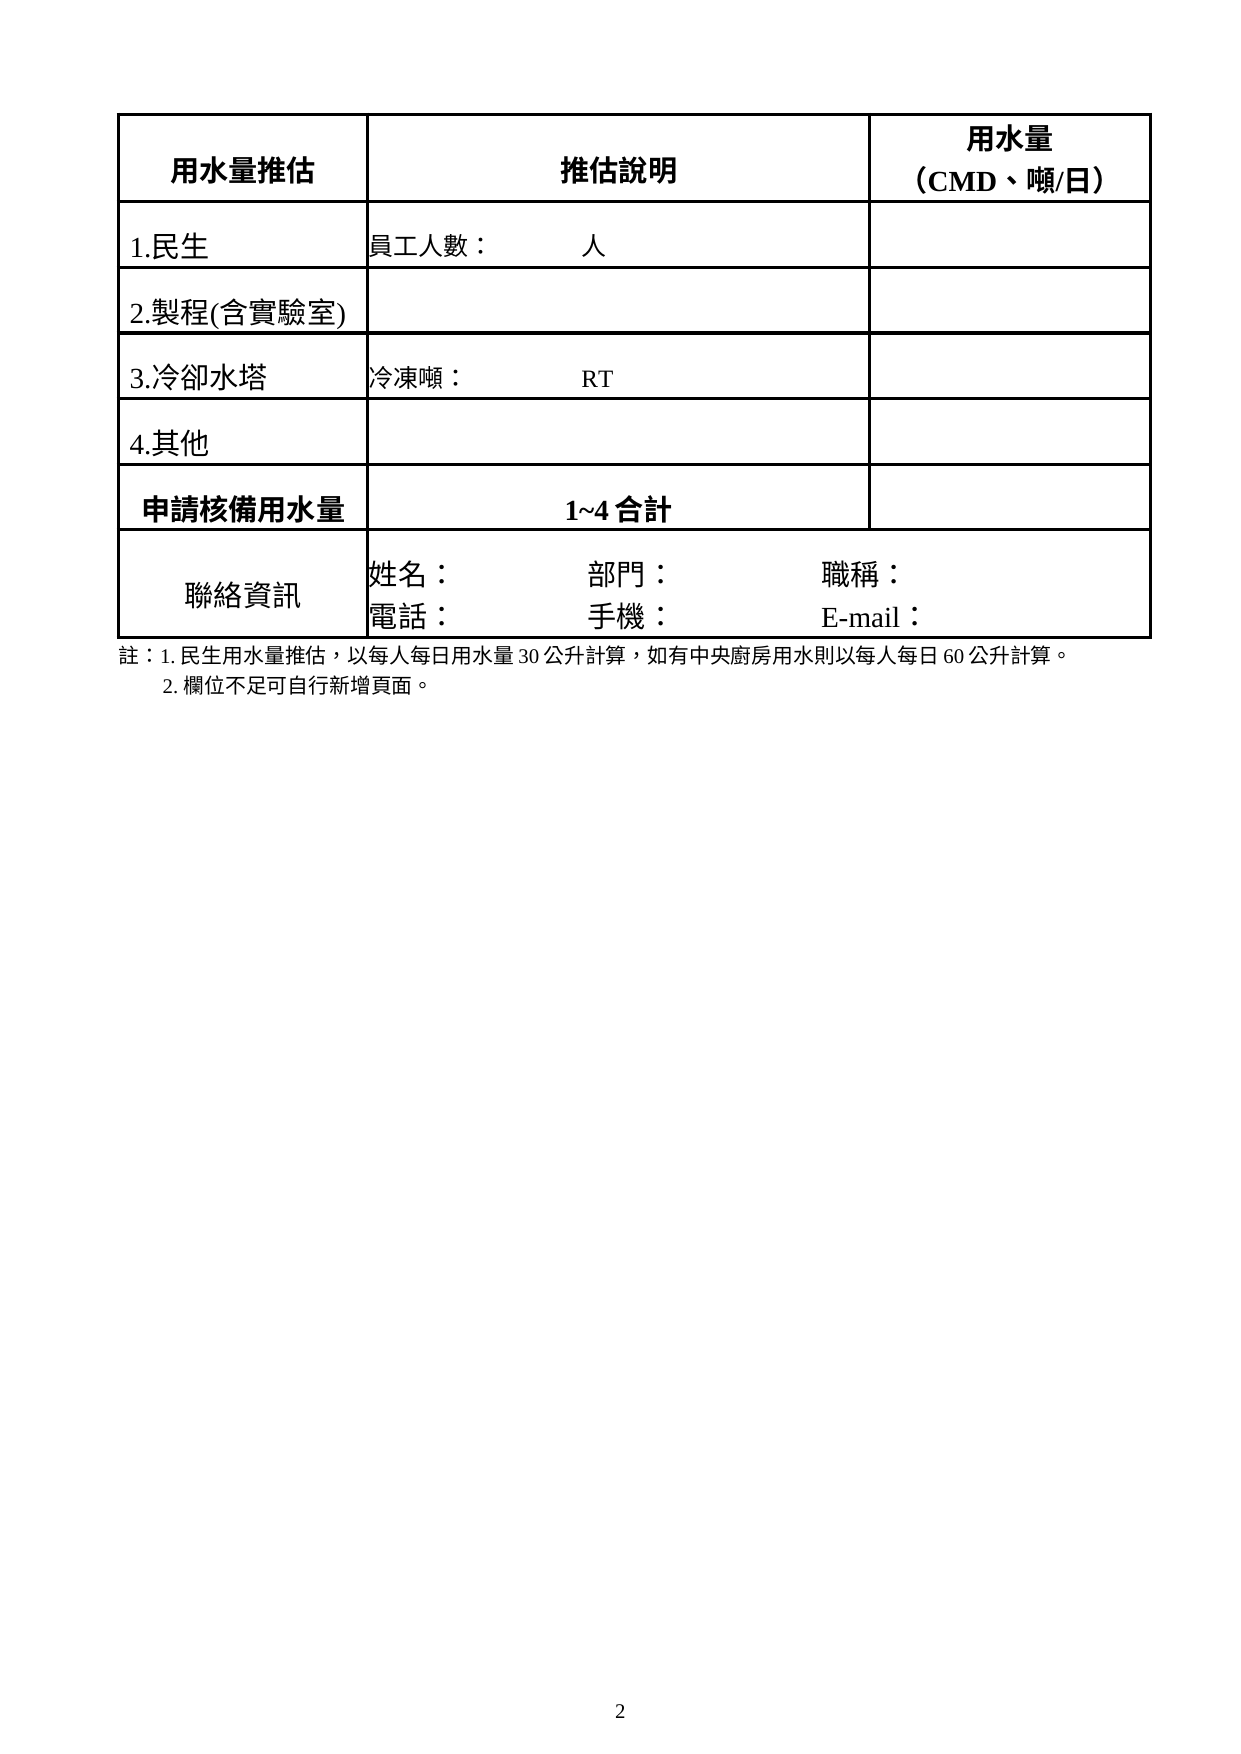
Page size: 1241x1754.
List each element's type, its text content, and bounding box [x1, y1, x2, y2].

table_cell [871, 466, 1149, 528]
table_cell [871, 203, 1149, 266]
table_cell 3.冷卻水塔 [120, 335, 366, 397]
table_cell 員工人數： 人 [369, 203, 868, 266]
table_cell 4.其他 [120, 400, 366, 463]
text 註：1. 民生用水量推估，以每人每日用水量30公升計算，如有中央廚房用水則以每人每日60公升計算。 [118, 639, 1122, 669]
table_cell [369, 269, 868, 331]
table_cell 申請核備用水量 [120, 466, 366, 528]
table_cell 1.民生 [120, 203, 366, 266]
table_cell 2.製程(含實驗室) [120, 269, 366, 331]
table_cell 用水量推估 [120, 116, 366, 200]
table_cell [871, 269, 1149, 331]
table_cell 1~4合計 [369, 466, 868, 528]
table_cell 聯絡資訊 [120, 531, 366, 636]
table_cell 用水量 （CMD、噸/日） [871, 116, 1149, 200]
text 2. 欄位不足可自行新增頁面。 [148, 669, 1122, 700]
table_cell 姓名： 部門： 職稱： 電話： 手機： E-mail： [369, 531, 1149, 636]
table_cell [871, 335, 1149, 397]
table_cell 推估說明 [369, 116, 868, 200]
table_cell [871, 400, 1149, 463]
table_cell 冷凍噸： RT [369, 335, 868, 397]
table_cell [369, 400, 868, 463]
